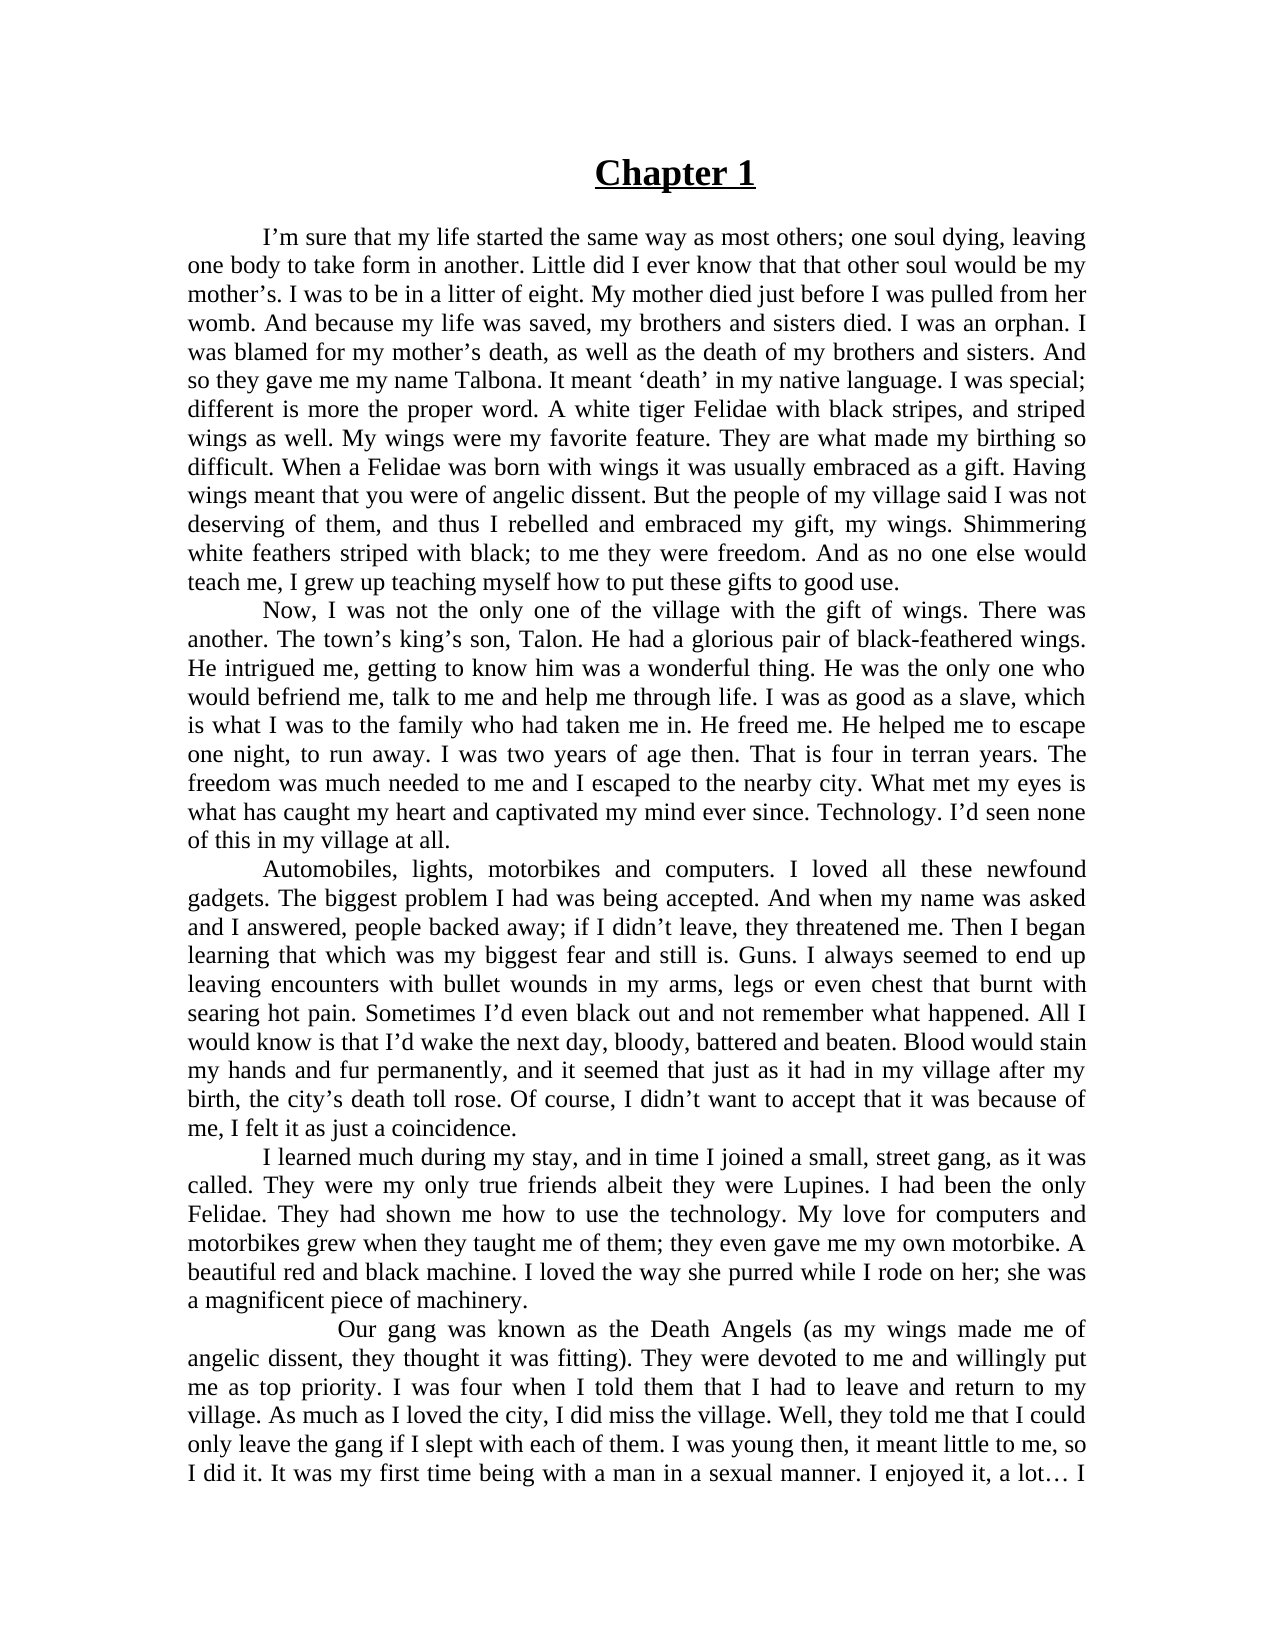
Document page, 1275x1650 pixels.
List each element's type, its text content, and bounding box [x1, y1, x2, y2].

text Now, I was not the only one of the village with the gift of wings. There was another. The town’s king’s son, Talon. He had a glorious pair of black-feathered wings. He intrigued me, getting to know him was a wonderful thing. He was the only one who would befriend me, talk to me and help me through life. I was as good as a slave, which is what I was to the family who had taken me in. He freed me. He helped me to escape one night, to run away. I was two years of age then. That is four in terran years. The freedom was much needed to me and I escaped to the nearby city. What met my eyes is what has caught my heart and captivated my mind ever since. Technology. I’d seen none of this in my village at all. [187, 596, 1087, 854]
text I’m sure that my life started the same way as most others; one soul dying, leaving one body to take form in another. Little did I ever know that that other soul would be my mother’s. I was to be in a litter of eight. My mother died just before I was pulled from her womb. And because my life was saved, my brothers and sisters died. I was an orphan. I was blamed for my mother’s death, as well as the death of my brothers and sisters. And so they gave me my name Talbona. It meant ‘death’ in my native language. I was special; different is more the proper word. A white tiger Felidae with black stripes, and striped wings as well. My wings were my favorite feature. They are what made my birthing so difficult. When a Felidae was born with wings it was usually embraced as a gift. Having wings meant that you were of angelic dissent. But the people of my village said I was not deserving of them, and thus I rebelled and embraced my gift, my wings. Shimmering white feathers striped with black; to me they were freedom. And as no one else would teach me, I grew up teaching myself how to put these gifts to good use. [187, 222, 1087, 596]
text I learned much during my stay, and in time I joined a small, street gang, as it was called. They were my only true friends albeit they were Lupines. I had been the only Felidae. They had shown me how to use the technology. My love for computers and motorbikes grew when they taught me of them; they even gave me my own motorbike. A beautiful red and black machine. I loved the way she purred while I rode on her; she was a magnificent piece of machinery. [187, 1142, 1087, 1314]
text Our gang was known as the Death Angels (as my wings made me of angelic dissent, they thought it was fitting). They were devoted to me and willingly put me as top priority. I was four when I told them that I had to leave and return to my village. As much as I loved the city, I did miss the village. Well, they told me that I could only leave the gang if I slept with each of them. I was young then, it meant little to me, so I did it. It was my first time being with a man in a sexual manner. I enjoyed it, a lot… I [187, 1314, 1087, 1487]
text Automobiles, lights, motorbikes and computers. I loved all these newfound gadgets. The biggest problem I had was being accepted. And when my name was asked and I answered, people backed away; if I didn’t leave, they threatened me. Then I began learning that which was my biggest fear and still is. Guns. I always seemed to end up leaving encounters with bullet wounds in my arms, legs or even chest that burnt with searing hot pain. Sometimes I’d even black out and not remember what happened. All I would know is that I’d wake the next day, bloody, battered and beaten. Blood would stain my hands and fur permanently, and it seemed that just as it had in my village after my birth, the city’s death toll rose. Of course, I didn’t want to accept that it was because of me, I felt it as just a coincidence. [187, 854, 1087, 1142]
subtitle Chapter 1 [187, 150, 1087, 193]
